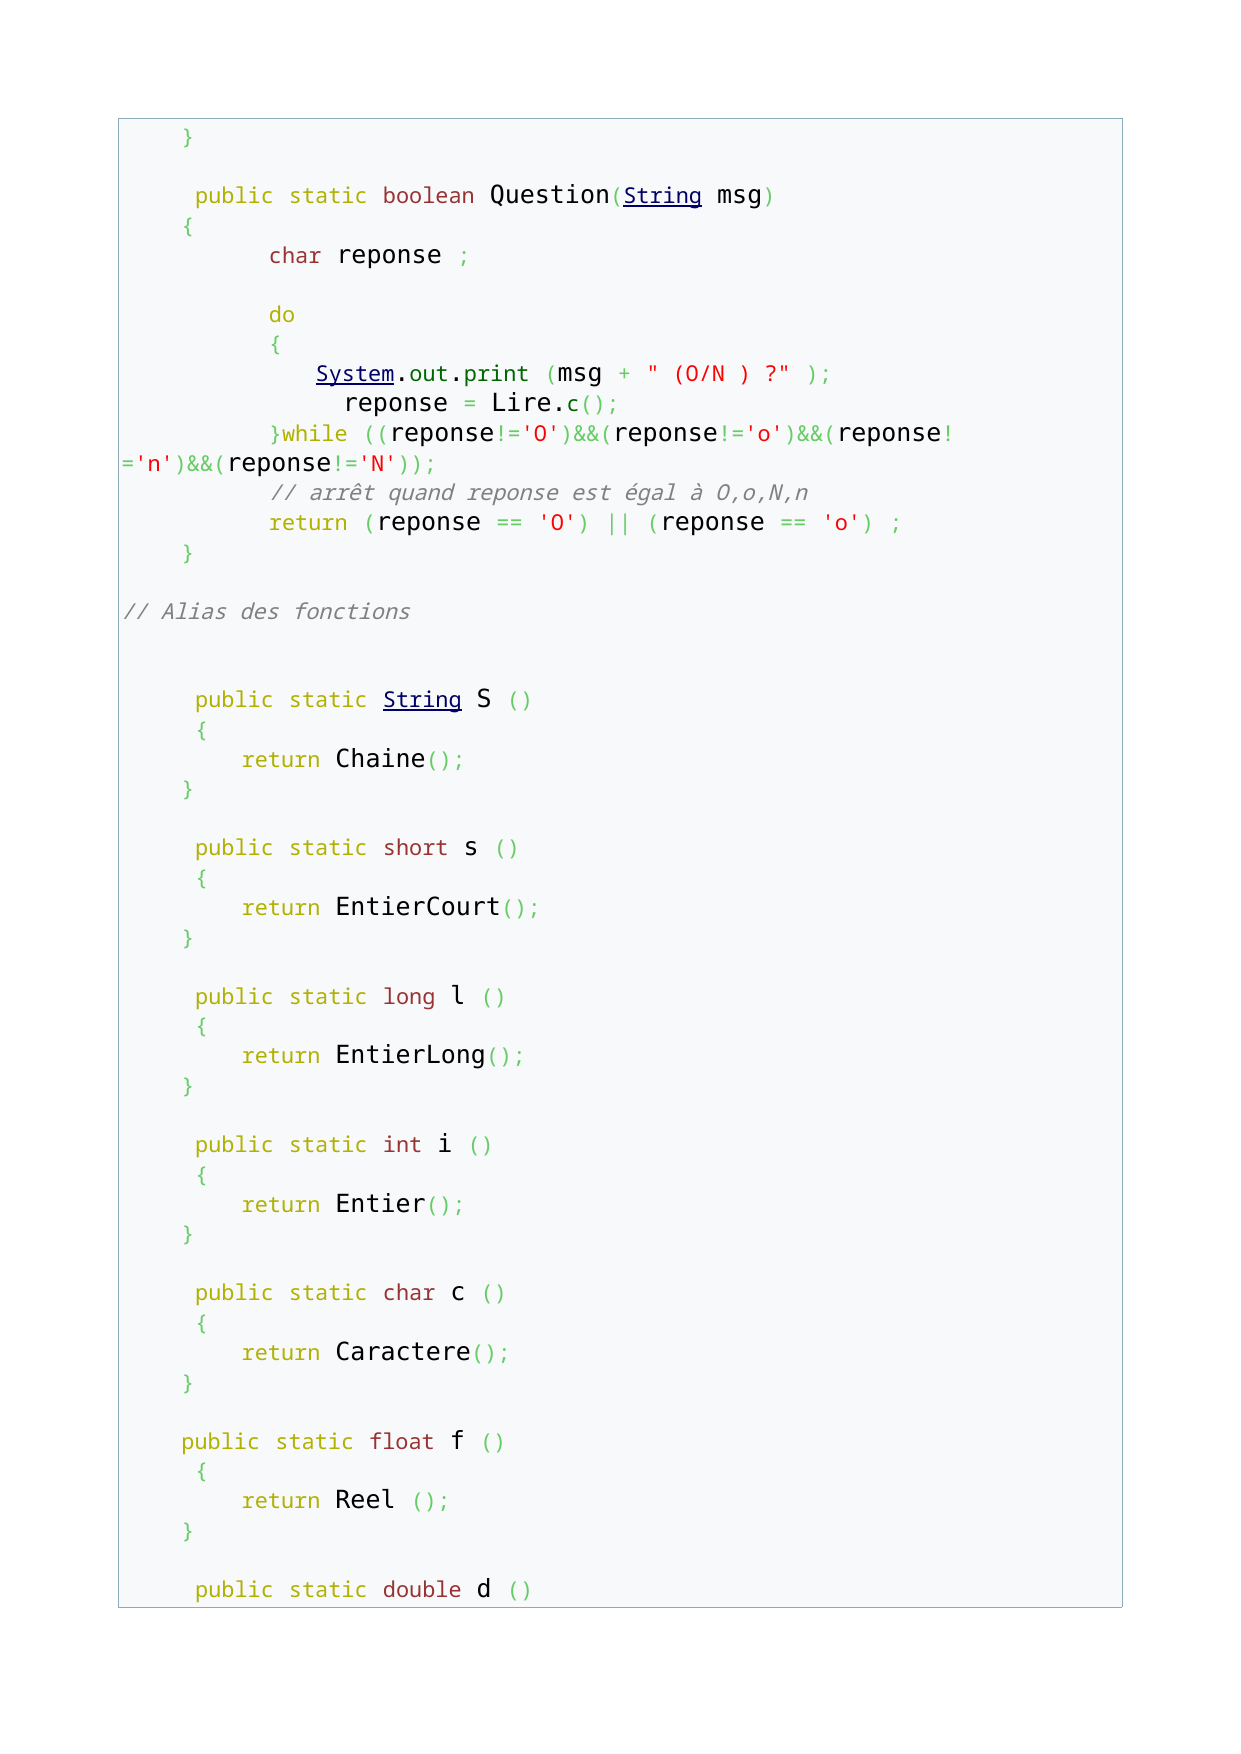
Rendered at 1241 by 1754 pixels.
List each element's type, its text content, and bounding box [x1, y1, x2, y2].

table_header } public static boolean Question(String msg) { char reponse ; do { System.out.print (msg + " (O/N ) ?" ); reponse = Lire.c(); }while ((reponse!='O')&&(reponse!='o')&&(reponse!='n')&&(reponse!='N')); // arrêt quand reponse est égal à O,o,N,n return (reponse == 'O') || (reponse == 'o') ; } // Alias des fonctions public static String S () { return Chaine(); } public static short s () { return EntierCourt(); } public static long l () { return EntierLong(); } public static int i () { return Entier(); } public static char c () { return Caractere(); } public static float f () { return Reel (); } public static double d () [119, 119, 1122, 1607]
